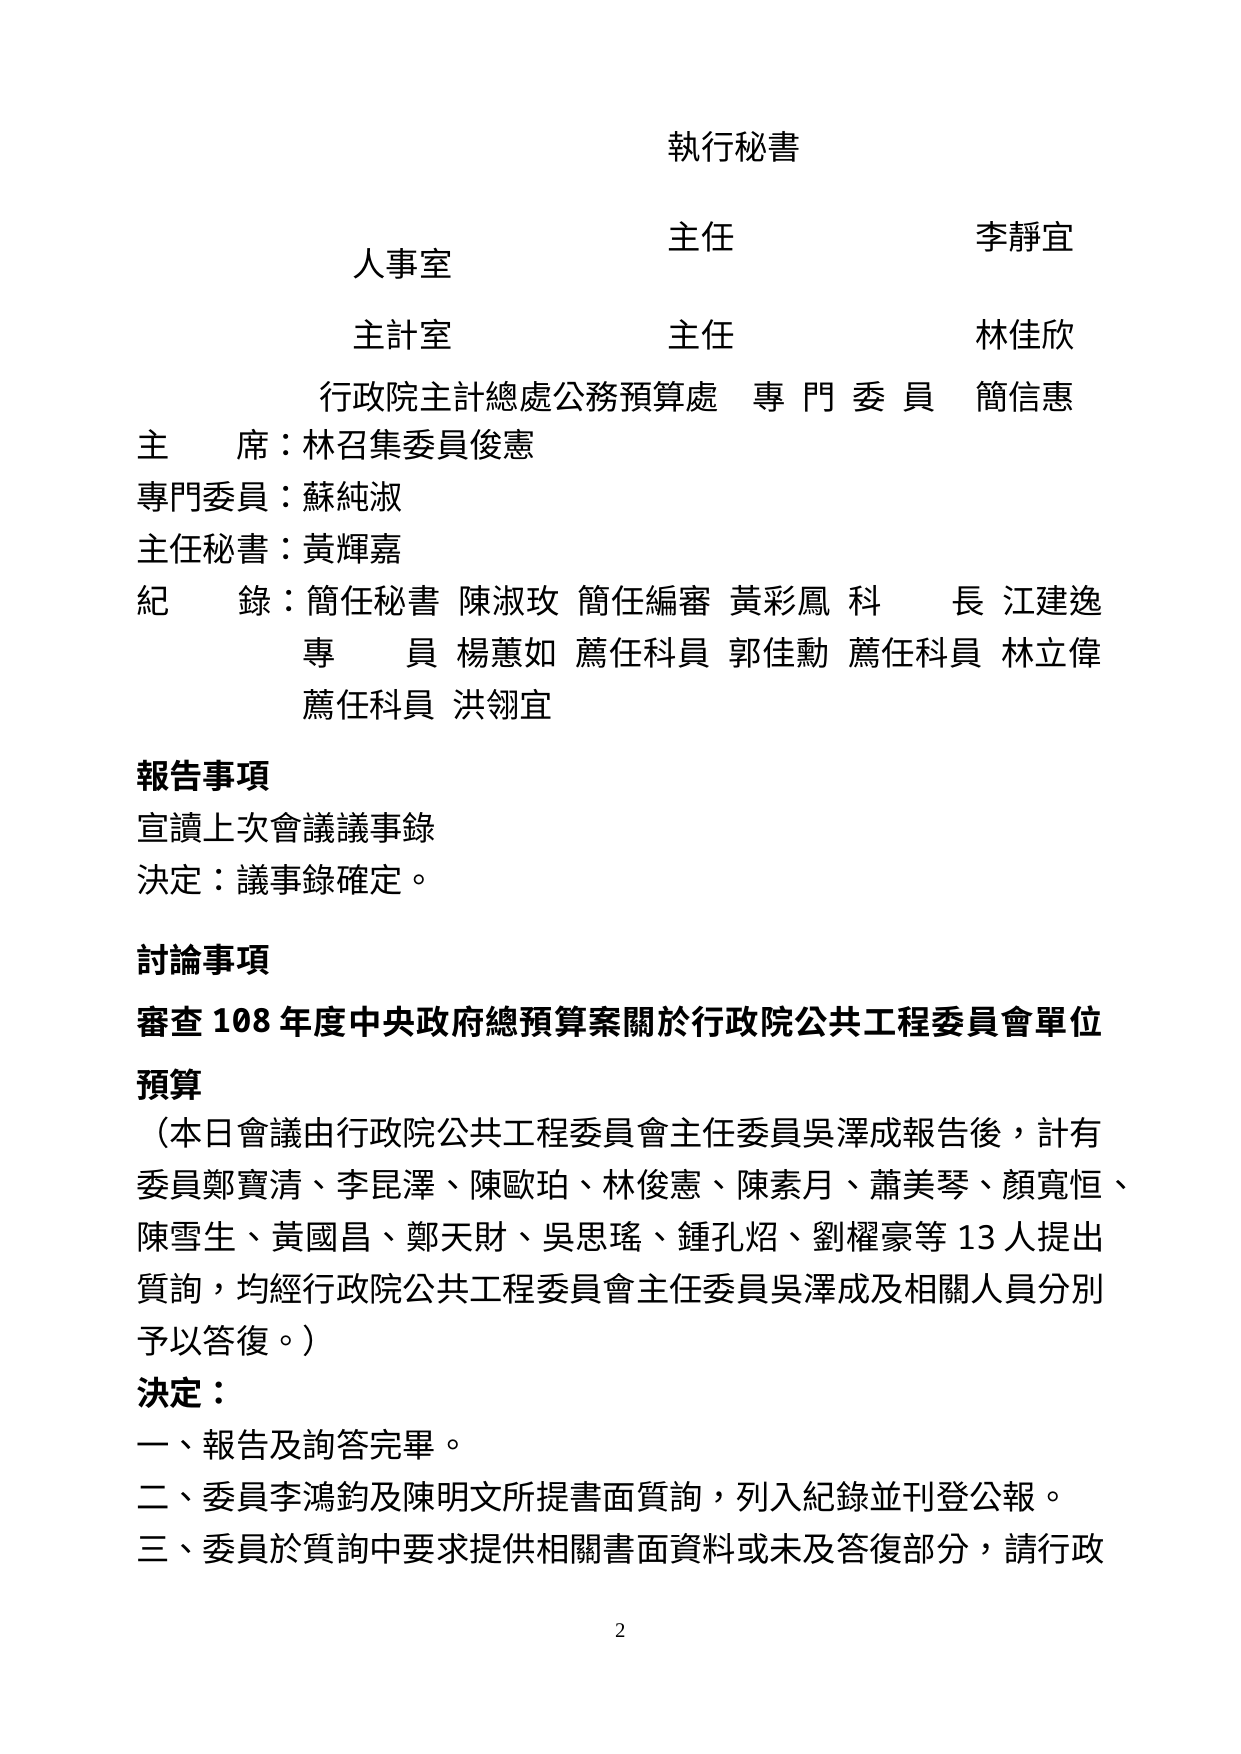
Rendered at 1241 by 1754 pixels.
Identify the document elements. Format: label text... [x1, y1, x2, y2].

text 決定： [136, 1364, 1104, 1416]
text 一、報告及詢答完畢。 [136, 1416, 1104, 1468]
table_cell [316, 103, 656, 166]
table_cell 行政院主計總處公務預算處 專 門 委 員 [316, 353, 951, 416]
text 專門委員：蘇純淑 [136, 468, 1104, 520]
text 主任秘書：黃輝嘉 [136, 520, 1104, 572]
table_cell [951, 103, 1098, 166]
text 主 席：林召集委員俊憲 [136, 416, 1104, 468]
text 決定：議事錄確定。 [136, 851, 1104, 903]
text 紀 錄：簡任秘書 陳淑玫 簡任編審 黃彩鳳 科 長 江建逸 專 員 楊蕙如 薦任科員 郭佳勳 薦任科員 林立偉 薦任科員 洪翎宜 [136, 572, 1104, 728]
table_cell 人事室 [316, 166, 656, 283]
text 報告事項 [136, 747, 1104, 799]
table_cell 執行秘書 [656, 103, 951, 166]
text 二、委員李鴻鈞及陳明文所提書面質詢，列入紀錄並刊登公報。 [136, 1468, 1104, 1520]
text 三、委員於質詢中要求提供相關書面資料或未及答復部分，請行政 [136, 1520, 1104, 1572]
table_cell 主任 [656, 166, 951, 283]
text （本日會議由行政院公共工程委員會主任委員吳澤成報告後，計有委員鄭寶清、李昆澤、陳歐珀、林俊憲、陳素月、蕭美琴、顏寬恒、陳雪生、黃國昌、鄭天財、吳思瑤、鍾孔炤、劉櫂豪等13人提出質詢，均經行政院公共工程委員會主任委員吳澤成及相關人員分別予以答復。） [136, 1103, 1104, 1364]
table_cell 主計室 [316, 283, 656, 353]
table_cell 李靜宜 [951, 166, 1098, 283]
table_cell 簡信惠 [951, 353, 1098, 416]
text 審查108年度中央政府總預算案關於行政院公共工程委員會單位預算 [136, 978, 1104, 1103]
table_cell 主任 [656, 283, 951, 353]
table_cell 林佳欣 [951, 283, 1098, 353]
text 宣讀上次會議議事錄 [136, 799, 1104, 851]
text 討論事項 [136, 916, 1104, 978]
